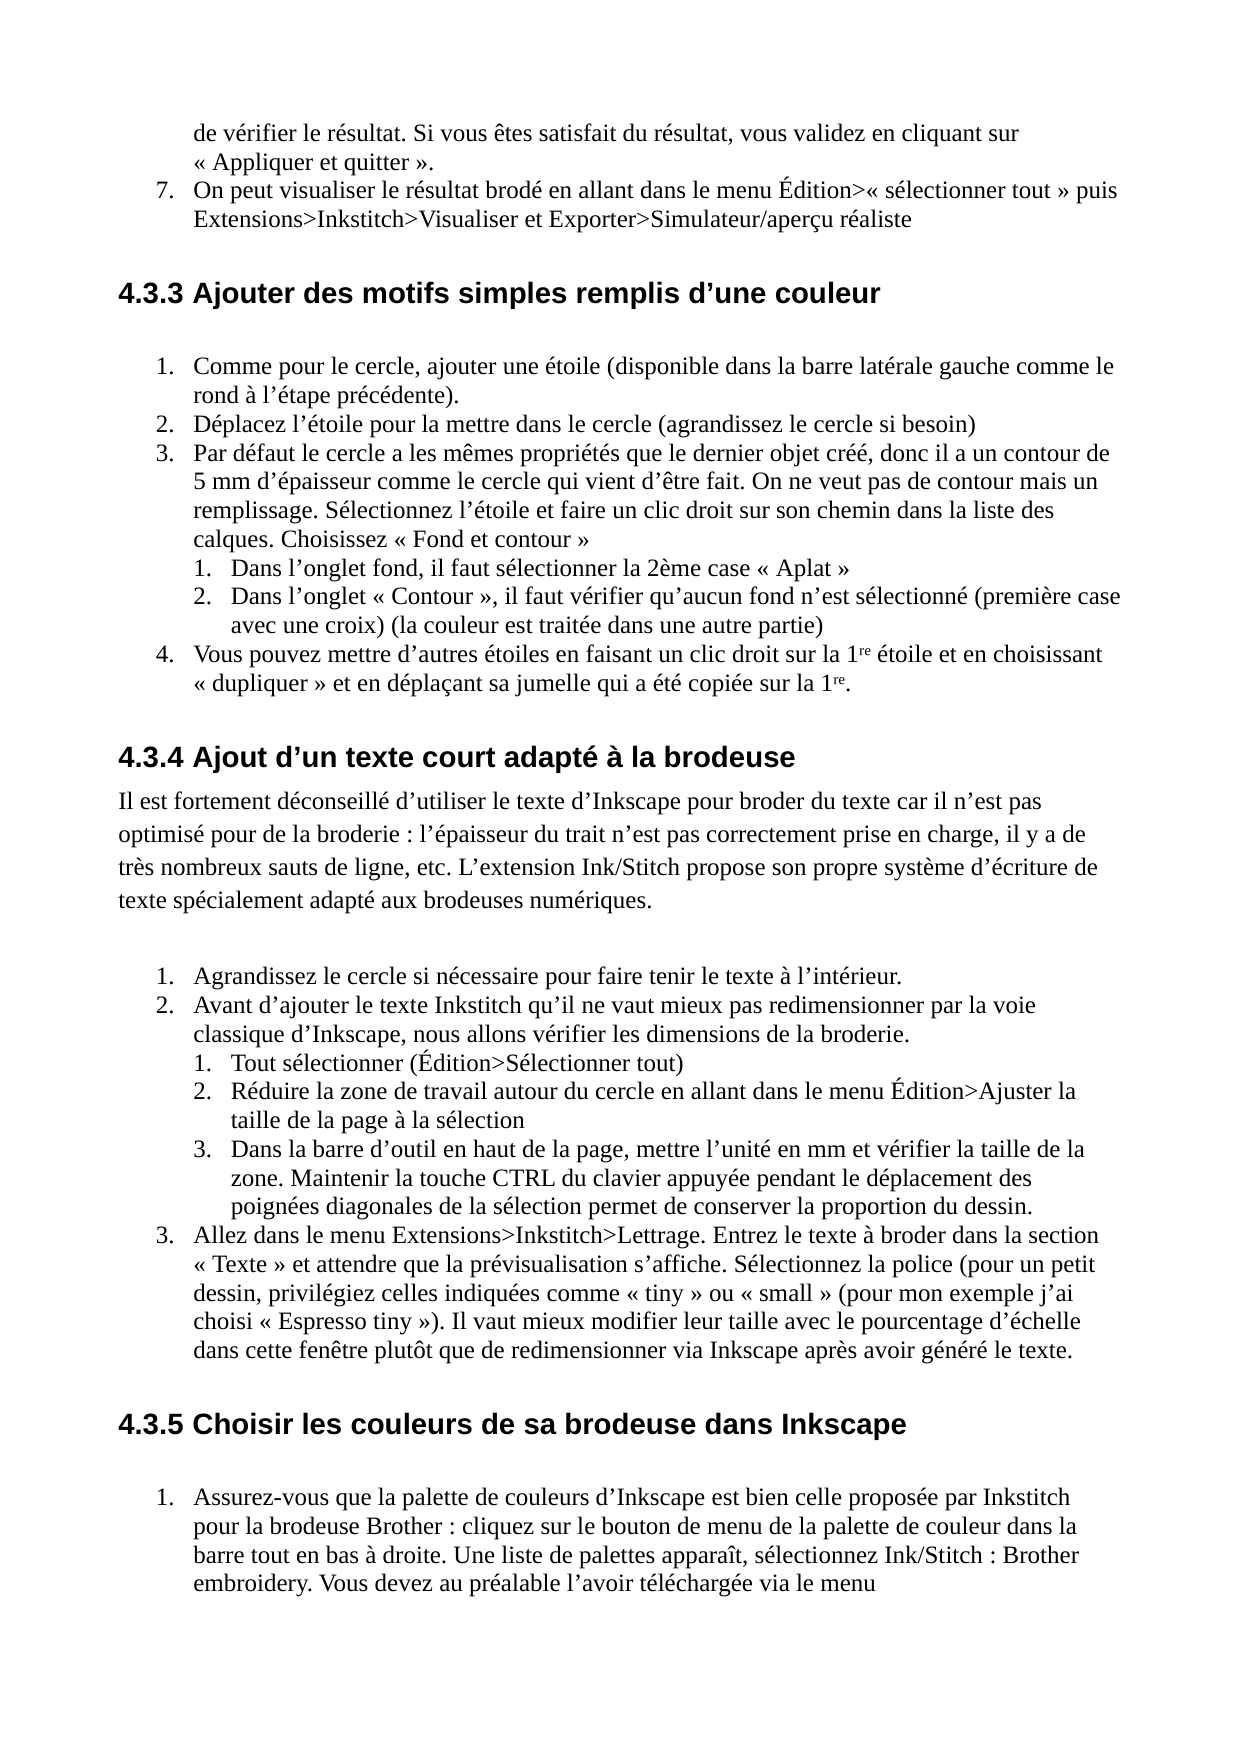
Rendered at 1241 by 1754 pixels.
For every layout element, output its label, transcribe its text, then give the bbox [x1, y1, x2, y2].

subtitle Ajout d’un texte court adapté à la brodeuse [118, 740, 1122, 773]
list Tout sélectionner (Édition>Sélectionner tout) [193, 1048, 1122, 1076]
list Agrandissez le cercle si nécessaire pour faire tenir le texte à l’intérieur. [156, 961, 1122, 990]
list Déplacez l’étoile pour la mettre dans le cercle (agrandissez le cercle si besoin) [156, 409, 1122, 438]
list Réduire la zone de travail autour du cercle en allant dans le menu Édition>Ajuster la taille de la page à la sélection [193, 1076, 1122, 1134]
list Dans l’onglet « Contour », il faut vérifier qu’aucun fond n’est sélectionné (première case avec une croix) (la couleur est traitée dans une autre partie) [193, 581, 1122, 639]
list Comme pour le cercle, ajouter une étoile (disponible dans la barre latérale gauche comme le rond à l’étape précédente). [156, 351, 1122, 409]
list Allez dans le menu Extensions>Inkstitch>Lettrage. Entrez le texte à broder dans la section « Texte » et attendre que la prévisualisation s’affiche. Sélectionnez la police (pour un petit dessin, privilégiez celles indiquées comme « tiny » ou « small » (pour mon exemple j’ai choisi « Espresso tiny »). Il vaut mieux modifier leur taille avec le pourcentage d’échelle dans cette fenêtre plutôt que de redimensionner via Inkscape après avoir généré le texte. [156, 1220, 1122, 1364]
list On peut visualiser le résultat brodé en allant dans le menu Édition>« sélectionner tout » puis Extensions>Inkstitch>Visualiser et Exporter>Simulateur/aperçu réaliste [156, 176, 1122, 233]
list Vous pouvez mettre d’autres étoiles en faisant un clic droit sur la 1ʳᵉ étoile et en choisissant « dupliquer » et en déplaçant sa jumelle qui a été copiée sur la 1ʳᵉ. [156, 639, 1122, 696]
list Avant d’ajouter le texte Inkstitch qu’il ne vaut mieux pas redimensionner par la voie classique d’Inkscape, nous allons vérifier les dimensions de la broderie. [156, 990, 1122, 1048]
subtitle Ajouter des motifs simples remplis d’une couleur [118, 276, 1122, 310]
list Par défaut le cercle a les mêmes propriétés que le dernier objet créé, donc il a un contour de 5 mm d’épaisseur comme le cercle qui vient d’être fait. On ne veut pas de contour mais un remplissage. Sélectionnez l’étoile et faire un clic droit sur son chemin dans la liste des calques. Choisissez « Fond et contour » [156, 438, 1122, 553]
list de vérifier le résultat. Si vous êtes satisfait du résultat, vous validez en cliquant sur « Appliquer et quitter ». [156, 118, 1122, 176]
list Assurez-vous que la palette de couleurs d’Inkscape est bien celle proposée par Inkstitch pour la brodeuse Brother : cliquez sur le bouton de menu de la palette de couleur dans la barre tout en bas à droite. Une liste de palettes apparaît, sélectionnez Ink/Stitch : Brother embroidery. Vous devez au préalable l’avoir téléchargée via le menu [156, 1482, 1122, 1597]
list Dans la barre d’outil en haut de la page, mettre l’unité en mm et vérifier la taille de la zone. Maintenir la touche CTRL du clavier appuyée pendant le déplacement des poignées diagonales de la sélection permet de conserver la proportion du dessin. [193, 1134, 1122, 1220]
text Il est fortement déconseillé d’utiliser le texte d’Inkscape pour broder du texte car il n’est pas optimisé pour de la broderie : l’épaisseur du trait n’est pas correctement prise en charge, il y a de très nombreux sauts de ligne, etc. L’extension Ink/Stitch propose son propre système d’écriture de texte spécialement adapté aux brodeuses numériques. [118, 786, 1122, 914]
list Dans l’onglet fond, il faut sélectionner la 2ème case « Aplat » [193, 553, 1122, 581]
subtitle Choisir les couleurs de sa brodeuse dans Inkscape [118, 1407, 1122, 1441]
